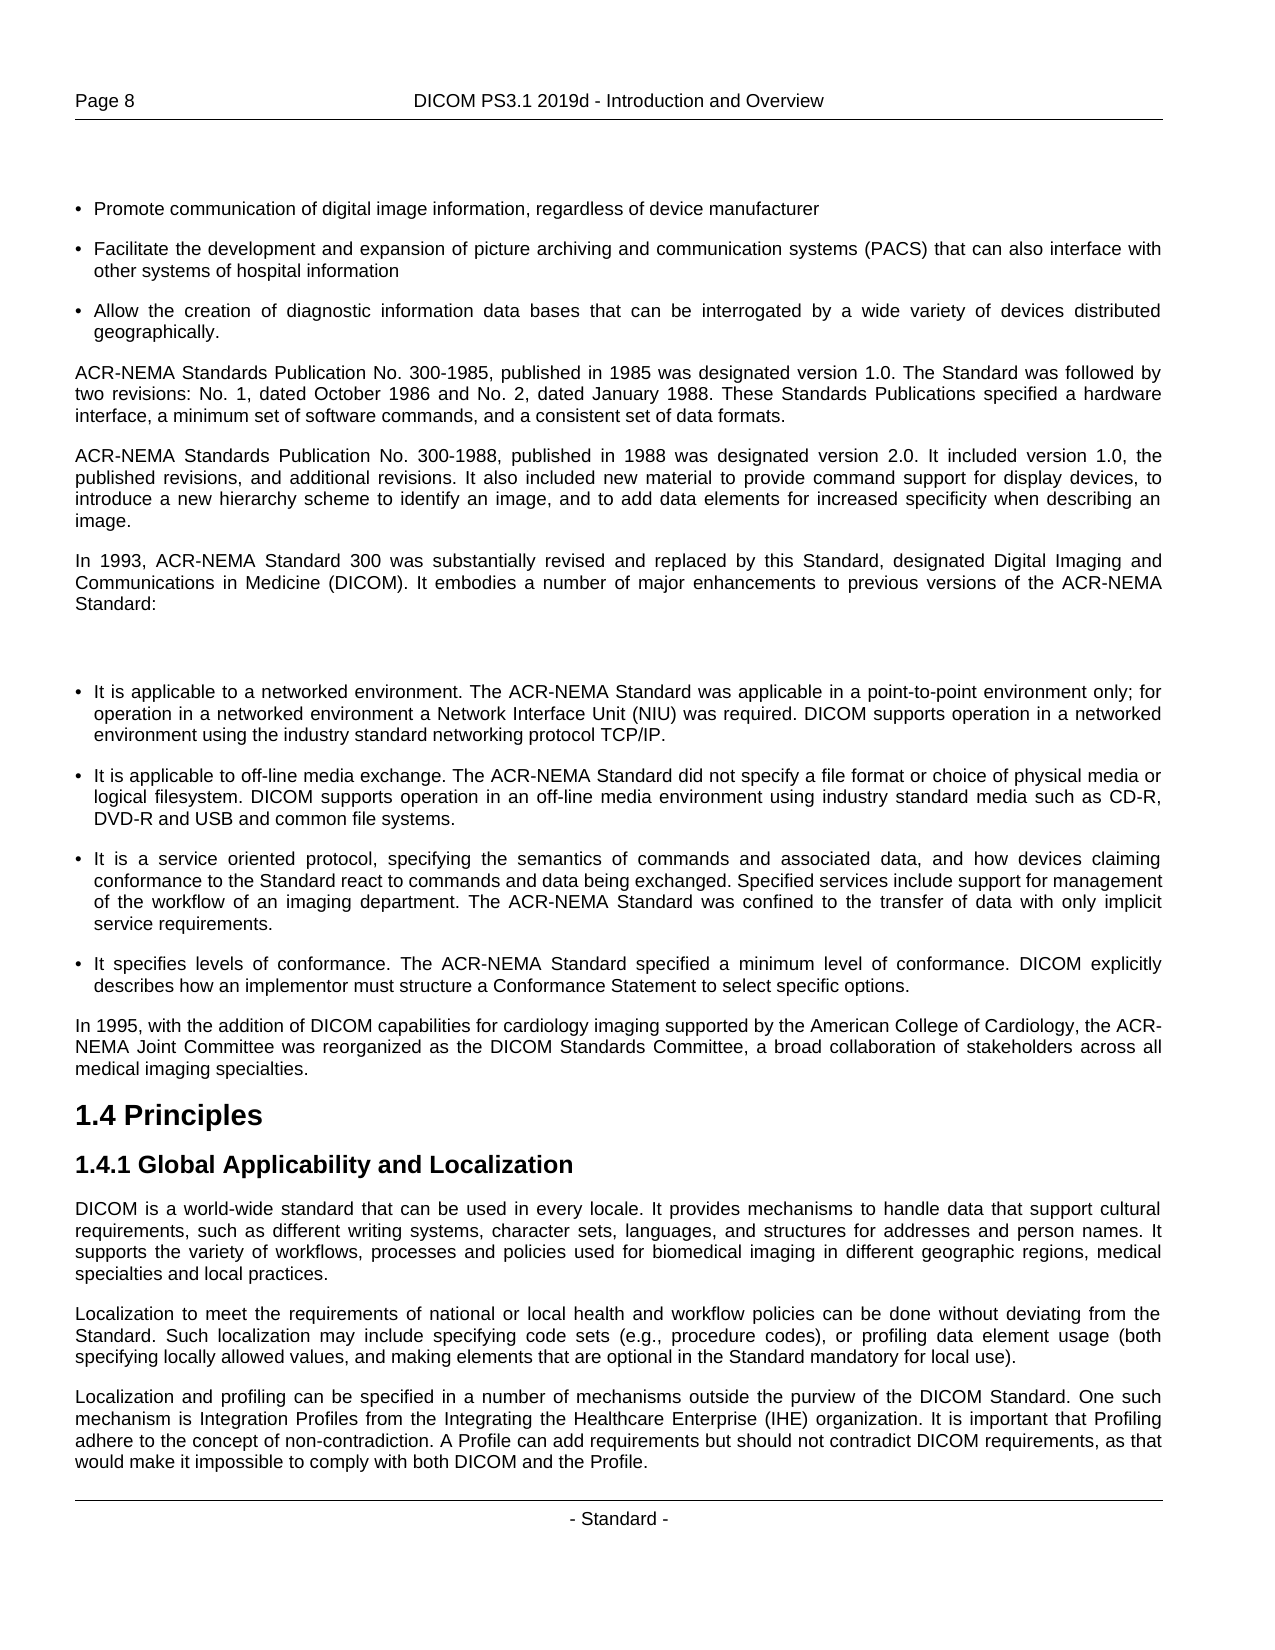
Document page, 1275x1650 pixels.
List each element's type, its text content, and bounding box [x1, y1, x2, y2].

text In 1993, ACR-NEMA Standard 300 was substantially revised and replaced by this Standard, designated Digital Imaging and Communications in Medicine (DICOM). It embodies a number of major enhancements to previous versions of the ACR-NEMA Standard: [75, 550, 1162, 615]
text • Promote communication of digital image information, regardless of device manufacturer [75, 197, 1162, 219]
text • Allow the creation of diagnostic information data bases that can be interrogated by a wide variety of devices distributed geographically. [75, 300, 1162, 343]
text 1.4.1 Global Applicability and Localization [75, 1150, 1162, 1179]
text 1.4 Principles [75, 1098, 1162, 1132]
text Localization and profiling can be specified in a number of mechanisms outside the purview of the DICOM Standard. One such mechanism is Integration Profiles from the Integrating the Healthcare Enterprise (IHE) organization. It is important that Profiling adhere to the concept of non-contradiction. A Profile can add requirements but should not contradict DICOM requirements, as that would make it impossible to comply with both DICOM and the Profile. [75, 1386, 1162, 1473]
text Localization to meet the requirements of national or local health and workflow policies can be done without deviating from the Standard. Such localization may include specifying code sets (e.g., procedure codes), or profiling data element usage (both specifying locally allowed values, and making elements that are optional in the Standard mandatory for local use). [75, 1303, 1162, 1368]
text • It is a service oriented protocol, specifying the semantics of commands and associated data, and how devices claiming conformance to the Standard react to commands and data being exchanged. Specified services include support for management of the workflow of an imaging department. The ACR-NEMA Standard was confined to the transfer of data with only implicit service requirements. [75, 848, 1162, 934]
text • It is applicable to a networked environment. The ACR-NEMA Standard was applicable in a point-to-point environment only; for operation in a networked environment a Network Interface Unit (NIU) was required. DICOM supports operation in a networked environment using the industry standard networking protocol TCP/IP. [75, 681, 1162, 746]
text • Facilitate the development and expansion of picture archiving and communication systems (PACS) that can also interface with other systems of hospital information [75, 238, 1162, 281]
text • It is applicable to off-line media exchange. The ACR-NEMA Standard did not specify a file format or choice of physical media or logical filesystem. DICOM supports operation in an off-line media environment using industry standard media such as CD-R, DVD-R and USB and common file systems. [75, 764, 1162, 829]
text In 1995, with the addition of DICOM capabilities for cardiology imaging supported by the American College of Cardiology, the ACR-NEMA Joint Committee was reorganized as the DICOM Standards Committee, a broad collaboration of stakeholders across all medical imaging specialties. [75, 1015, 1162, 1079]
text • It specifies levels of conformance. The ACR-NEMA Standard specified a minimum level of conformance. DICOM explicitly describes how an implementor must structure a Conformance Statement to select specific options. [75, 953, 1162, 996]
text ACR-NEMA Standards Publication No. 300-1988, published in 1988 was designated version 2.0. It included version 1.0, the published revisions, and additional revisions. It also included new material to provide command support for display devices, to introduce a new hierarchy scheme to identify an image, and to add data elements for increased specificity when describing an image. [75, 445, 1162, 531]
text ACR-NEMA Standards Publication No. 300-1985, published in 1985 was designated version 1.0. The Standard was followed by two revisions: No. 1, dated October 1986 and No. 2, dated January 1988. These Standards Publications specified a hardware interface, a minimum set of software commands, and a consistent set of data formats. [75, 362, 1162, 426]
text DICOM is a world-wide standard that can be used in every locale. It provides mechanisms to handle data that support cultural requirements, such as different writing systems, character sets, languages, and structures for addresses and person names. It supports the variety of workflows, processes and policies used for biomedical imaging in different geographic regions, medical specialties and local practices. [75, 1198, 1162, 1284]
